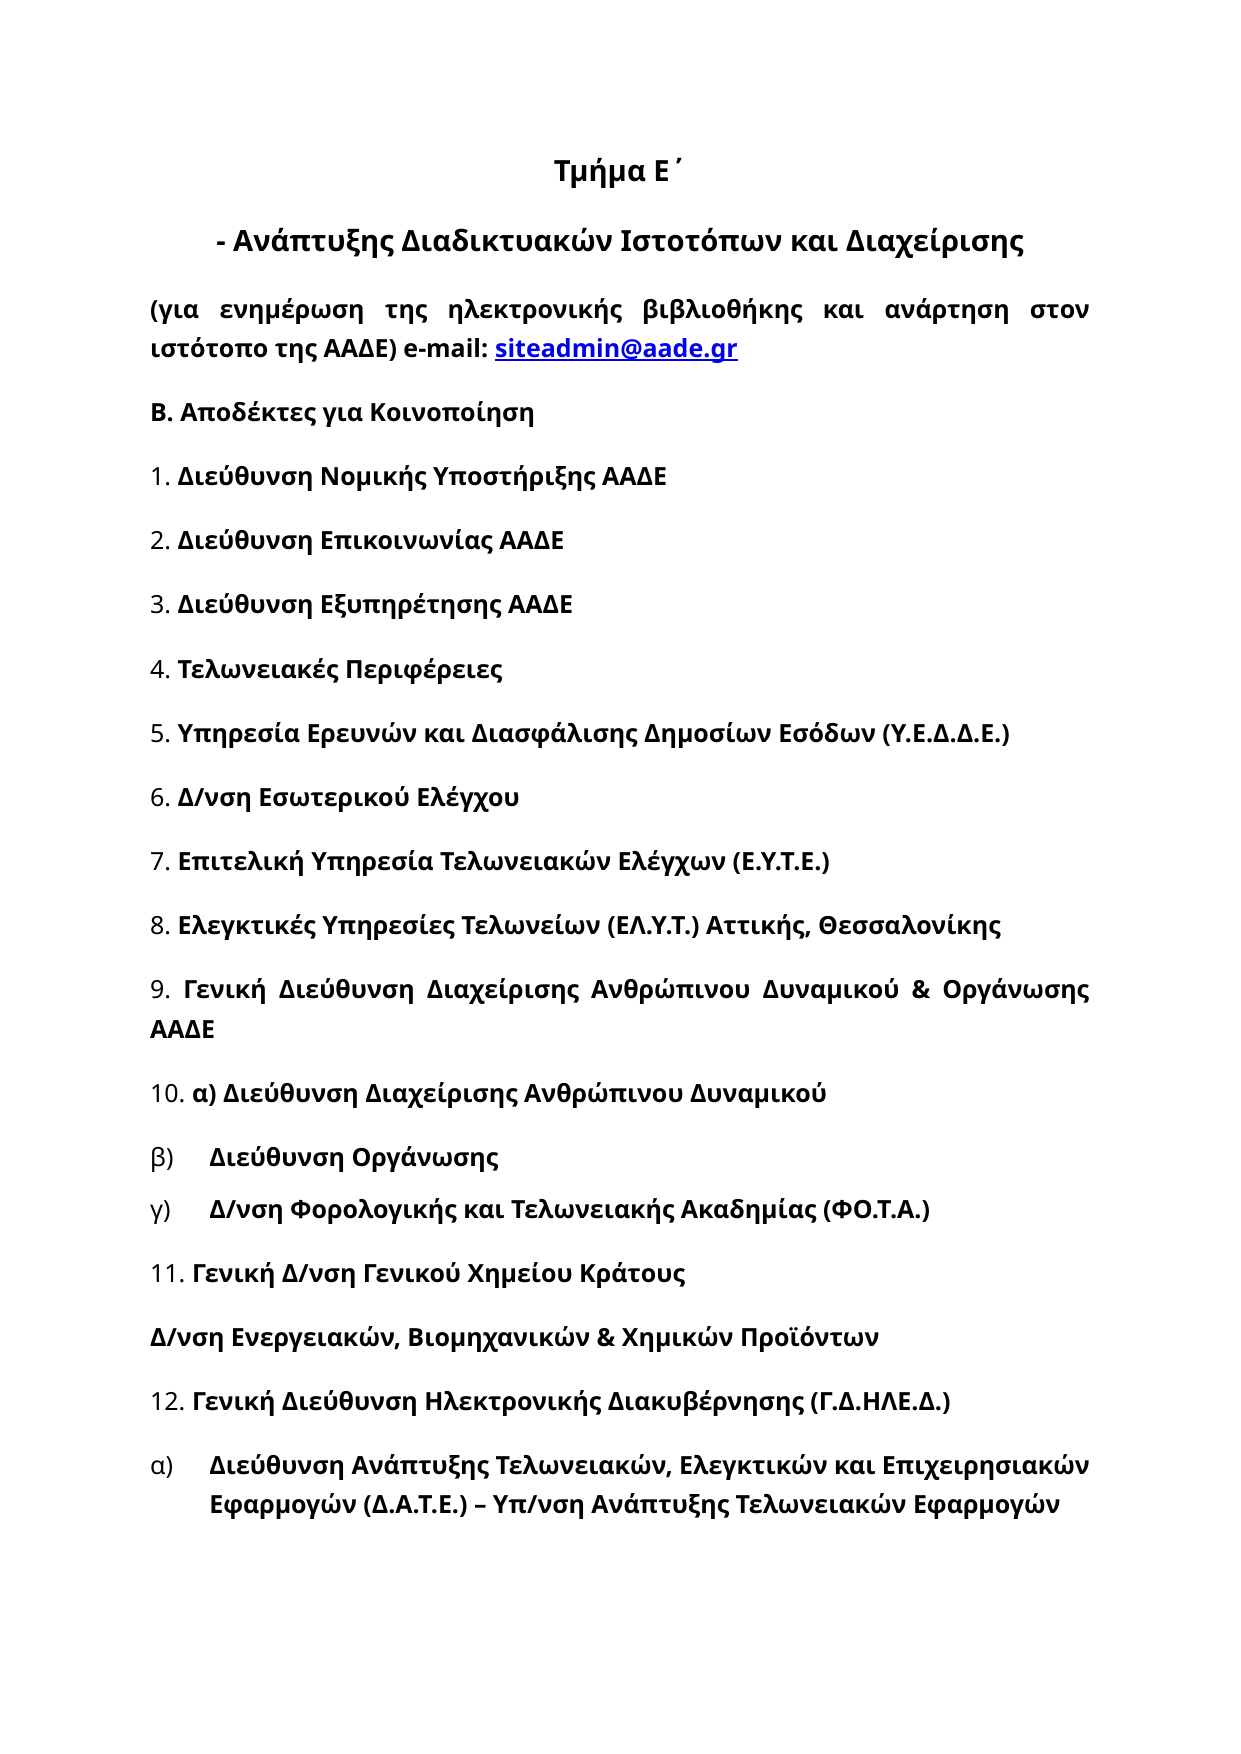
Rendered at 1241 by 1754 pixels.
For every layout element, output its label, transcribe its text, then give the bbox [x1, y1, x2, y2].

text 2. Διεύθυνση Επικοινωνίας ΑΑΔΕ [150, 523, 1090, 557]
text 5. Υπηρεσία Ερευνών και Διασφάλισης Δημοσίων Εσόδων (Υ.Ε.Δ.Δ.Ε.) [150, 715, 1090, 749]
text Δ/νση Ενεργειακών, Βιομηχανικών & Χημικών Προϊόντων [150, 1319, 1090, 1354]
list β) Διεύθυνση Οργάνωσης [150, 1139, 1090, 1174]
text Β. Αποδέκτες για Κοινοποίηση [150, 394, 1090, 429]
text 4. Τελωνειακές Περιφέρειες [150, 651, 1090, 685]
list γ) Δ/νση Φορολογικής και Τελωνειακής Ακαδημίας (ΦΟ.Τ.Α.) [150, 1191, 1090, 1225]
text 9. Γενική Διεύθυνση Διαχείρισης Ανθρώπινου Δυναμικού & Οργάνωσης ΑΑΔΕ [150, 972, 1090, 1045]
text 7. Επιτελική Υπηρεσία Τελωνειακών Ελέγχων (Ε.Υ.Τ.Ε.) [150, 844, 1090, 878]
text 11. Γενική Δ/νση Γενικού Χημείου Κράτους [150, 1255, 1090, 1289]
subtitle - Ανάπτυξης Διαδικτυακών Ιστοτόπων και Διαχείρισης [150, 221, 1090, 260]
list α) Διεύθυνση Ανάπτυξης Τελωνειακών, Ελεγκτικών και Επιχειρησιακών Εφαρμογών (Δ.Α.Τ.Ε.) – Υπ/νση Ανάπτυξης Τελωνειακών Εφαρμογών [150, 1448, 1090, 1521]
subtitle Τμήμα Ε΄ [150, 150, 1090, 190]
text 8. Ελεγκτικές Υπηρεσίες Τελωνείων (ΕΛ.Υ.Τ.) Αττικής, Θεσσαλονίκης [150, 908, 1090, 942]
text (για ενημέρωση της ηλεκτρονικής βιβλιοθήκης και ανάρτηση στον ιστότοπο της ΑΑΔΕ) e-mail: siteadmin@aade.gr [150, 291, 1090, 364]
text 10. α) Διεύθυνση Διαχείρισης Ανθρώπινου Δυναμικού [150, 1075, 1090, 1109]
text 12. Γενική Διεύθυνση Ηλεκτρονικής Διακυβέρνησης (Γ.Δ.ΗΛE.Δ.) [150, 1384, 1090, 1418]
text 6. Δ/νση Εσωτερικού Ελέγχου [150, 779, 1090, 814]
text 1. Διεύθυνση Νομικής Υποστήριξης ΑΑΔΕ [150, 459, 1090, 493]
text 3. Διεύθυνση Εξυπηρέτησης ΑΑΔΕ [150, 587, 1090, 621]
